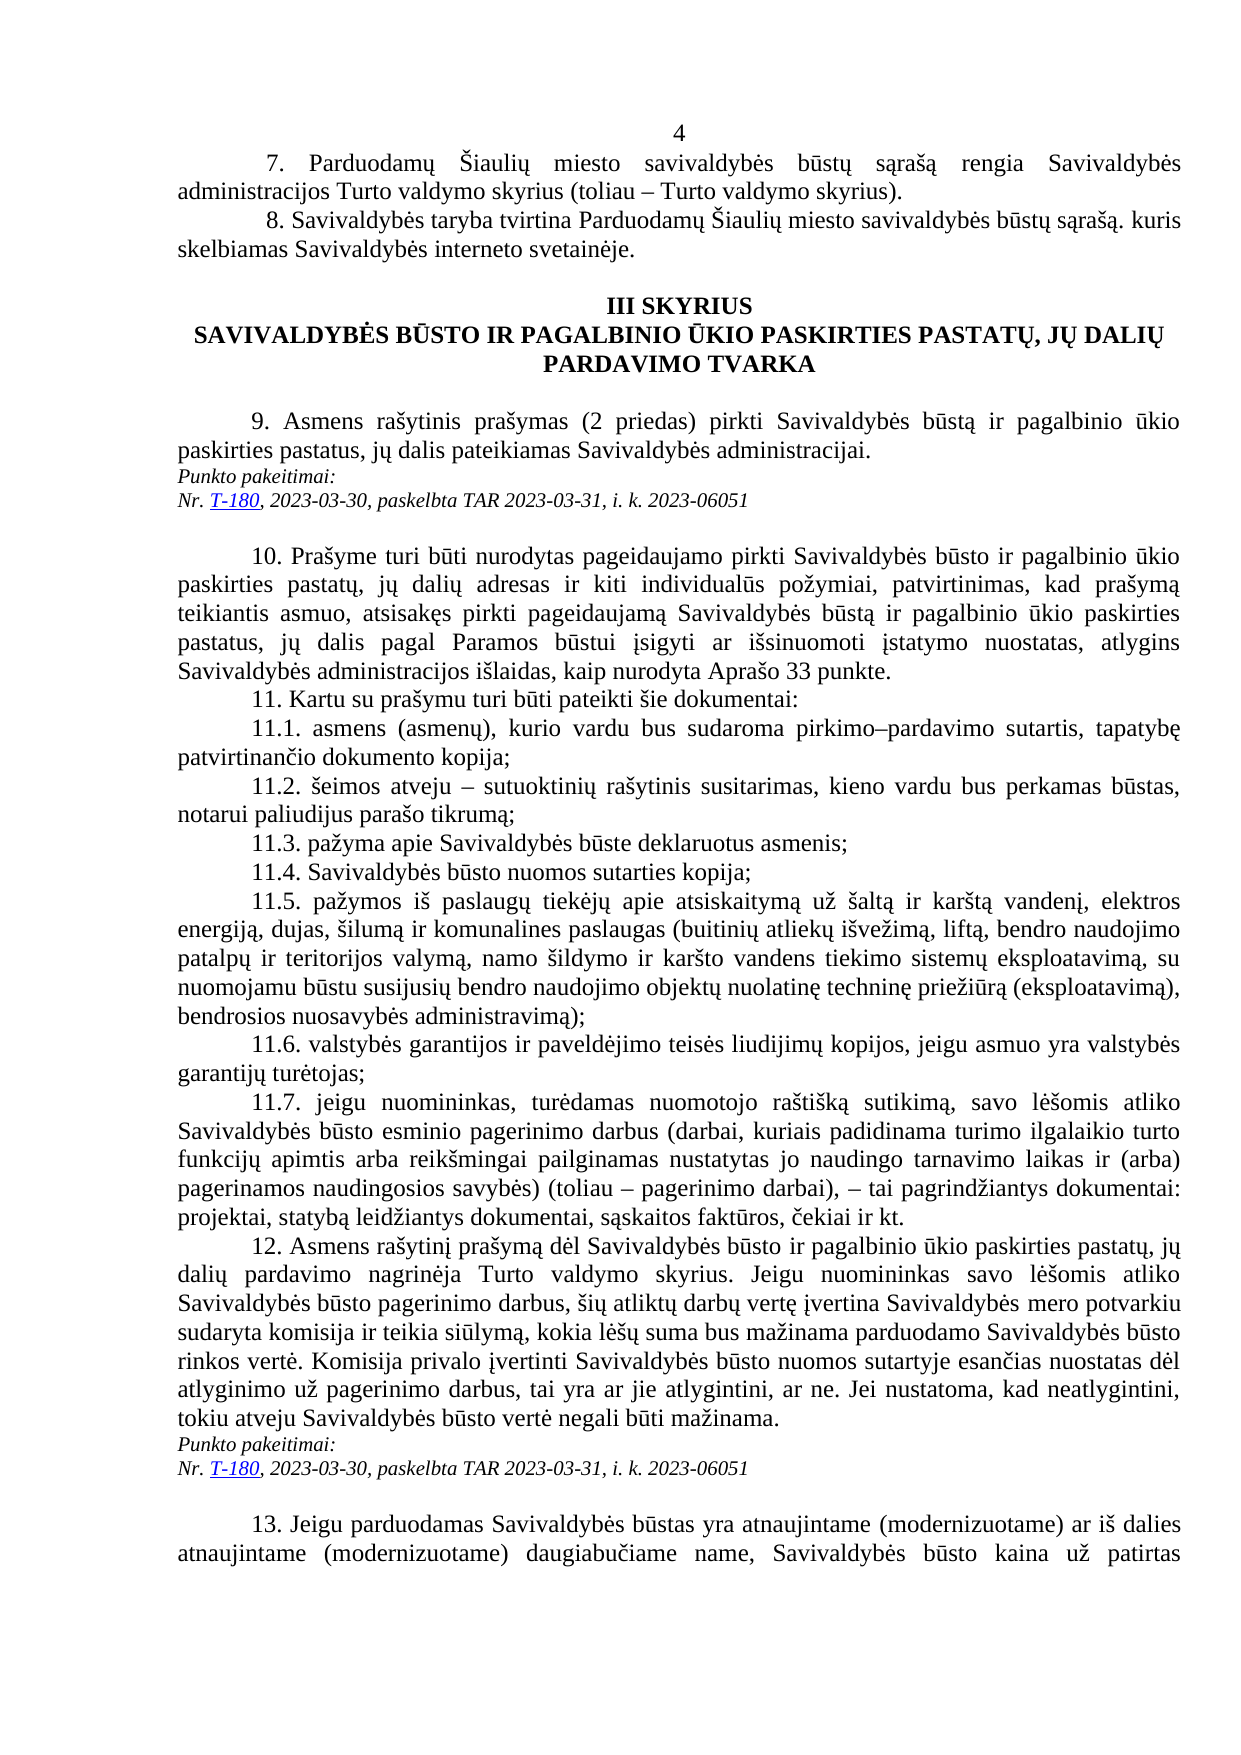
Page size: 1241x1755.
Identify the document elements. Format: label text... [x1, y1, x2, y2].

text 8. Savivaldybės taryba tvirtina Parduodamų Šiaulių miesto savivaldybės būstų sąrašą. kuris skelbiamas Savivaldybės interneto svetainėje. [177, 205, 1181, 263]
text 11. Kartu su prašymu turi būti pateikti šie dokumentai: [177, 684, 1181, 713]
text 11.6. valstybės garantijos ir paveldėjimo teisės liudijimų kopijos, jeigu asmuo yra valstybės garantijų turėtojas; [177, 1029, 1181, 1087]
text 11.1. asmens (asmenų), kurio vardu bus sudaroma pirkimo–pardavimo sutartis, tapatybę patvirtinančio dokumento kopija; [177, 713, 1181, 771]
text 11.4. Savivaldybės būsto nuomos sutarties kopija; [177, 857, 1181, 886]
text SAVIVALDYBĖS BŪSTO IR PAGALBINIO ŪKIO PASKIRTIES PASTATŲ, JŲ DALIŲ PARDAVIMO TVARKA [177, 320, 1181, 378]
text Punkto pakeitimai: [177, 1432, 1181, 1456]
text 13. Jeigu parduodamas Savivaldybės būstas yra atnaujintame (modernizuotame) ar iš dalies atnaujintame (modernizuotame) daugiabučiame name, Savivaldybės būsto kaina už patirtas [177, 1509, 1181, 1566]
text 10. Prašyme turi būti nurodytas pageidaujamo pirkti Savivaldybės būsto ir pagalbinio ūkio paskirties pastatų, jų dalių adresas ir kiti individualūs požymiai, patvirtinimas, kad prašymą teikiantis asmuo, atsisakęs pirkti pageidaujamą Savivaldybės būstą ir pagalbinio ūkio paskirties pastatus, jų dalis pagal Paramos būstui įsigyti ar išsinuomoti įstatymo nuostatas, atlygins Savivaldybės administracijos išlaidas, kaip nurodyta Aprašo 33 punkte. [177, 541, 1181, 684]
text 12. Asmens rašytinį prašymą dėl Savivaldybės būsto ir pagalbinio ūkio paskirties pastatų, jų dalių pardavimo nagrinėja Turto valdymo skyrius. Jeigu nuomininkas savo lėšomis atliko Savivaldybės būsto pagerinimo darbus, šių atliktų darbų vertę įvertina Savivaldybės mero potvarkiu sudaryta komisija ir teikia siūlymą, kokia lėšų suma bus mažinama parduodamo Savivaldybės būsto rinkos vertė. Komisija privalo įvertinti Savivaldybės būsto nuomos sutartyje esančias nuostatas dėl atlyginimo už pagerinimo darbus, tai yra ar jie atlygintini, ar ne. Jei nustatoma, kad neatlygintini, tokiu atveju Savivaldybės būsto vertė negali būti mažinama. [177, 1231, 1181, 1432]
text 11.5. pažymos iš paslaugų tiekėjų apie atsiskaitymą už šaltą ir karštą vandenį, elektros energiją, dujas, šilumą ir komunalines paslaugas (buitinių atliekų išvežimą, liftą, bendro naudojimo patalpų ir teritorijos valymą, namo šildymo ir karšto vandens tiekimo sistemų eksploatavimą, su nuomojamu būstu susijusių bendro naudojimo objektų nuolatinę techninę priežiūrą (eksploatavimą), bendrosios nuosavybės administravimą); [177, 886, 1181, 1029]
text 11.2. šeimos atveju – sutuoktinių rašytinis susitarimas, kieno vardu bus perkamas būstas, notarui paliudijus parašo tikrumą; [177, 771, 1181, 828]
text 9. Asmens rašytinis prašymas (2 priedas) pirkti Savivaldybės būstą ir pagalbinio ūkio paskirties pastatus, jų dalis pateikiamas Savivaldybės administracijai. [177, 406, 1181, 464]
text III SKYRIUS [177, 291, 1181, 320]
text 11.7. jeigu nuomininkas, turėdamas nuomotojo raštišką sutikimą, savo lėšomis atliko Savivaldybės būsto esminio pagerinimo darbus (darbai, kuriais padidinama turimo ilgalaikio turto funkcijų apimtis arba reikšmingai pailginamas nustatytas jo naudingo tarnavimo laikas ir (arba) pagerinamos naudingosios savybės) (toliau – pagerinimo darbai), – tai pagrindžiantys dokumentai: projektai, statybą leidžiantys dokumentai, sąskaitos faktūros, čekiai ir kt. [177, 1087, 1181, 1231]
text 7. Parduodamų Šiaulių miesto savivaldybės būstų sąrašą rengia Savivaldybės administracijos Turto valdymo skyrius (toliau – Turto valdymo skyrius). [177, 148, 1181, 205]
text Nr. T-180, 2023-03-30, paskelbta TAR 2023-03-31, i. k. 2023-06051 [177, 1456, 1181, 1480]
text 11.3. pažyma apie Savivaldybės būste deklaruotus asmenis; [177, 828, 1181, 857]
text Punkto pakeitimai: [177, 464, 1181, 488]
text Nr. T-180, 2023-03-30, paskelbta TAR 2023-03-31, i. k. 2023-06051 [177, 488, 1181, 512]
